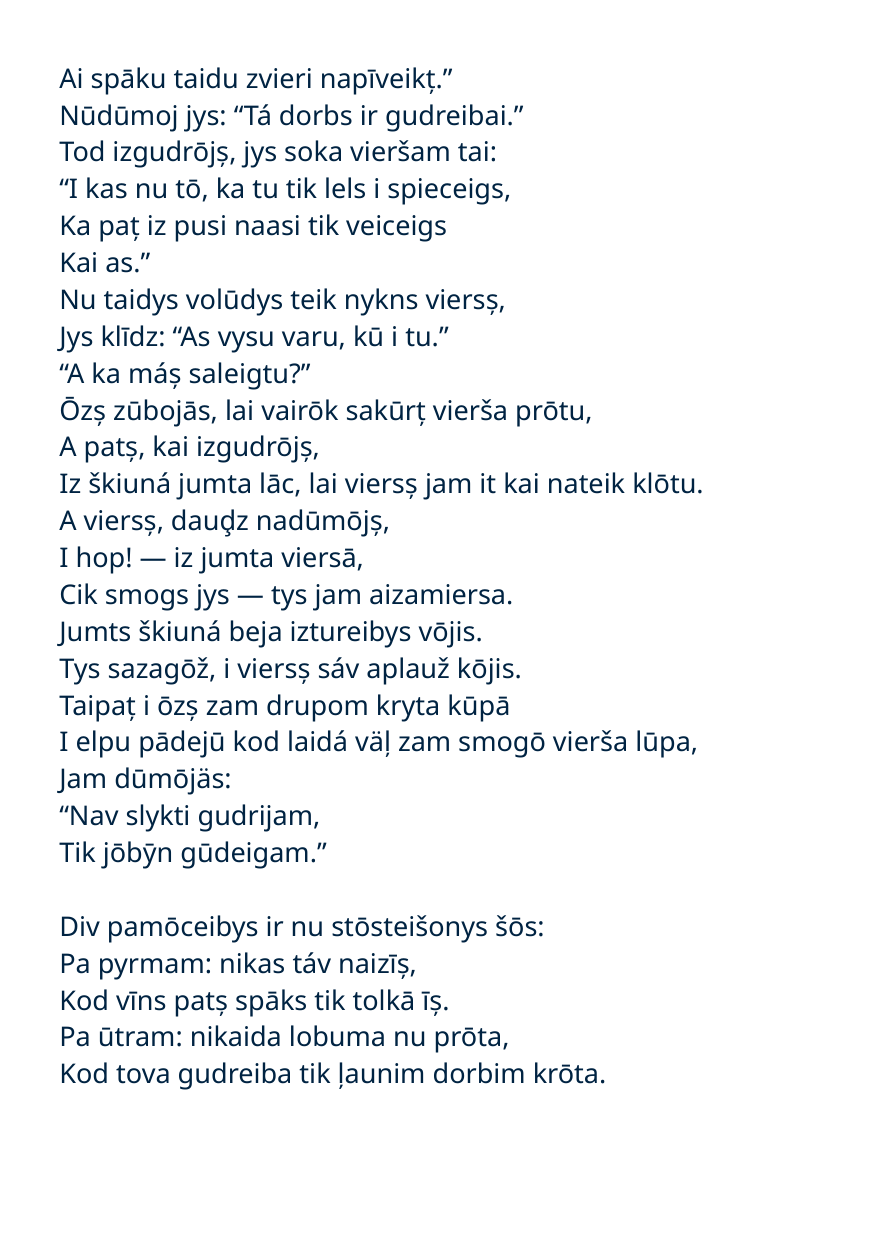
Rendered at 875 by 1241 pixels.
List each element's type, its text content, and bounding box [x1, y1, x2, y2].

text Nūdūmoj jys: “Tá dorbs ir gudreibai.” [59, 96, 815, 133]
text Kod tova gudreiba tik ļaunim dorbim krōta. [59, 1055, 815, 1092]
text Jys klīdz: “As vysu varu, kū i tu.” [59, 317, 815, 354]
text Div pamōceibys ir nu stōsteišonys šōs: [59, 907, 815, 944]
text Tys sazagōž, i viersș sáv aplauž kōjis. [59, 649, 815, 686]
text Ōzș zūbojās, lai vairōk sakūrț vierša prōtu, [59, 391, 815, 428]
text Jumts škiuná beja iztureibys vōjis. [59, 612, 815, 649]
text Kod vīns patș spāks tik tolkā īș. [59, 981, 815, 1018]
text Iz škiuná jumta lāc, lai viersș jam it kai nateik klōtu. [59, 465, 815, 502]
text A viersș, dauḑz nadūmōjș, [59, 502, 815, 538]
text Ai spāku taidu zvieri napīveikț.” [59, 59, 815, 96]
text Tod izgudrōjș, jys soka vieršam tai: [59, 133, 815, 170]
text Cik smogs jys — tys jam aizamiersa. [59, 575, 815, 612]
text “A ka máș saleigtu?” [59, 354, 815, 391]
text Ka paț iz pusi naasi tik veiceigs [59, 207, 815, 243]
text Nu taidys volūdys teik nykns viersș, [59, 280, 815, 317]
text Kai as.” [59, 243, 815, 280]
text “I kas nu tō, ka tu tik lels i spieceigs, [59, 170, 815, 207]
text Taipaț i ōzș zam drupom kryta kūpā [59, 686, 815, 723]
text I hop! — iz jumta viersā, [59, 538, 815, 575]
text Pa ūtram: nikaida lobuma nu prōta, [59, 1018, 815, 1055]
text “Nav slykti gudrijam, [59, 797, 815, 833]
text Jam dūmōjäs: [59, 760, 815, 797]
text I elpu pādejū kod laidá väļ zam smogō vierša lūpa, [59, 723, 815, 760]
text Pa pyrmam: nikas táv naizīș, [59, 944, 815, 981]
text Tik jōbȳn gūdeigam.” [59, 833, 815, 870]
text A patș, kai izgudrōjș, [59, 428, 815, 465]
